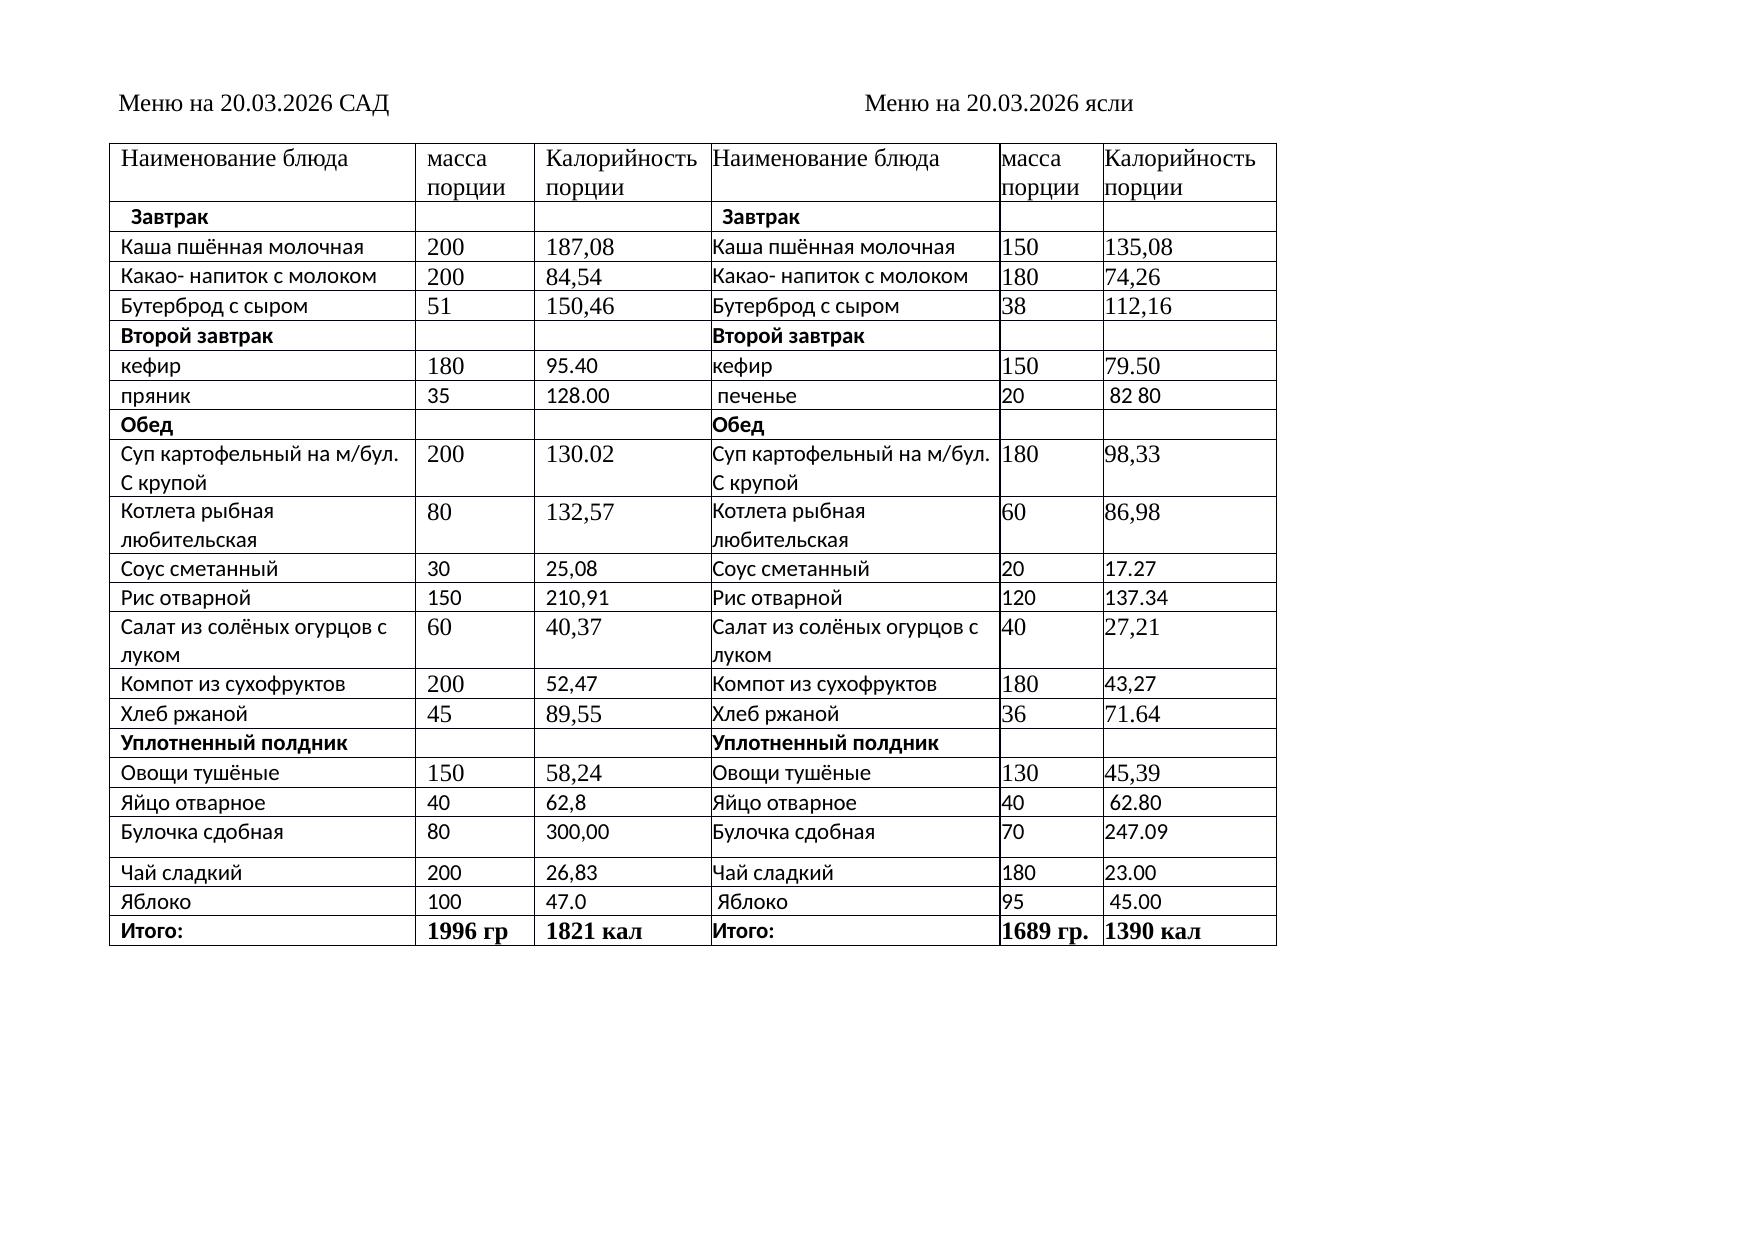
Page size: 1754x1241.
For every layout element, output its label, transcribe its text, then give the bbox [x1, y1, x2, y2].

table_cell Завтрак [712, 202, 999, 231]
table_cell кефир [712, 351, 999, 380]
table_cell [416, 410, 534, 438]
table_cell [416, 729, 534, 757]
table_cell Хлеб ржаной [110, 699, 415, 727]
table_cell 150 [1001, 351, 1103, 380]
table_cell 60 [1001, 497, 1103, 553]
table_cell 62.80 [1104, 788, 1276, 816]
table_cell 180 [1001, 262, 1103, 290]
table_cell 27,21 [1104, 612, 1276, 668]
table_cell [1001, 410, 1103, 438]
table_cell 150 [1001, 232, 1103, 261]
table_cell 128.00 [535, 381, 711, 409]
table_cell [1104, 729, 1276, 757]
table_cell Котлета рыбная любительская [712, 497, 999, 553]
table_cell 150 [416, 583, 534, 611]
table_cell 45,39 [1104, 758, 1276, 787]
table_cell Второй завтрак [110, 321, 415, 350]
table_cell 95 [1001, 887, 1103, 915]
table_header Наименование блюда [110, 144, 415, 201]
table_cell 20 [1001, 381, 1103, 409]
table_cell 40 [1001, 788, 1103, 816]
table_cell [1104, 321, 1276, 350]
table_cell Салат из солёных огурцов с луком [110, 612, 415, 668]
table_cell Булочка сдобная [712, 817, 999, 857]
table_cell Обед [110, 410, 415, 438]
table_cell 70 [1001, 817, 1103, 857]
table_cell 23.00 [1104, 858, 1276, 886]
table_cell печенье [712, 381, 999, 409]
table_cell 100 [416, 887, 534, 915]
table_cell [1001, 729, 1103, 757]
table_cell Хлеб ржаной [712, 699, 999, 727]
table_cell 1996 гр [416, 916, 534, 944]
table_cell Завтрак [110, 202, 415, 231]
table_cell [1104, 410, 1276, 438]
table_cell [416, 202, 534, 231]
table_cell Итого: [712, 916, 999, 944]
table_cell 47.0 [535, 887, 711, 915]
table_cell 80 [416, 497, 534, 553]
table_cell 98,33 [1104, 440, 1276, 496]
table_cell Уплотненный полдник [110, 729, 415, 757]
table_cell 58,24 [535, 758, 711, 787]
table_cell 52,47 [535, 669, 711, 698]
table_cell 300,00 [535, 817, 711, 857]
table_cell 60 [416, 612, 534, 668]
table_cell 40 [416, 788, 534, 816]
table_cell 120 [1001, 583, 1103, 611]
table_cell 247.09 [1104, 817, 1276, 857]
table_cell [535, 321, 711, 350]
table_cell Соус сметанный [712, 554, 999, 582]
table_cell Яблоко [712, 887, 999, 915]
table_cell Соус сметанный [110, 554, 415, 582]
table_cell 180 [1001, 858, 1103, 886]
table_cell 1821 кал [535, 916, 711, 944]
table_cell 43,27 [1104, 669, 1276, 698]
table_cell Обед [712, 410, 999, 438]
table_cell Какао- напиток с молоком [712, 262, 999, 290]
table_cell Суп картофельный на м/бул. С крупой [110, 440, 415, 496]
table_cell пряник [110, 381, 415, 409]
table_cell [1001, 202, 1103, 231]
text Меню на 20.03.2026 САД Меню на 20.03.2026 ясли [118, 88, 1636, 117]
table_cell Яйцо отварное [712, 788, 999, 816]
table_header Калорийность порции [1104, 144, 1276, 201]
table_cell 30 [416, 554, 534, 582]
table_cell 25,08 [535, 554, 711, 582]
table_cell 51 [416, 291, 534, 320]
table_cell Какао- напиток с молоком [110, 262, 415, 290]
table_cell 150,46 [535, 291, 711, 320]
table_cell Овощи тушёные [110, 758, 415, 787]
table_cell 1390 кал [1104, 916, 1276, 944]
table_cell Чай сладкий [110, 858, 415, 886]
table_cell 150 [416, 758, 534, 787]
table_cell [535, 410, 711, 438]
table_cell 89,55 [535, 699, 711, 727]
table_cell 17.27 [1104, 554, 1276, 582]
table_cell Компот из сухофруктов [712, 669, 999, 698]
table_cell Котлета рыбная любительская [110, 497, 415, 553]
table_cell 200 [416, 440, 534, 496]
table_cell 36 [1001, 699, 1103, 727]
table_header Наименование блюда [712, 144, 999, 201]
table_cell Второй завтрак [712, 321, 999, 350]
table_cell 1689 гр. [1001, 916, 1103, 944]
table_cell Бутерброд с сыром [110, 291, 415, 320]
table_cell 200 [416, 858, 534, 886]
table_cell 132,57 [535, 497, 711, 553]
table_cell 35 [416, 381, 534, 409]
table_cell Яблоко [110, 887, 415, 915]
table_cell 210,91 [535, 583, 711, 611]
table_cell 20 [1001, 554, 1103, 582]
table_cell Бутерброд с сыром [712, 291, 999, 320]
table_cell Рис отварной [712, 583, 999, 611]
table_cell Суп картофельный на м/бул. С крупой [712, 440, 999, 496]
table_cell Компот из сухофруктов [110, 669, 415, 698]
table_cell [535, 202, 711, 231]
table_cell 74,26 [1104, 262, 1276, 290]
table_cell [416, 321, 534, 350]
table_cell Овощи тушёные [712, 758, 999, 787]
table_cell 95.40 [535, 351, 711, 380]
table_cell 200 [416, 669, 534, 698]
table_header масса порции [416, 144, 534, 201]
table_cell 40,37 [535, 612, 711, 668]
table_header Калорийность порции [535, 144, 711, 201]
table_cell 71.64 [1104, 699, 1276, 727]
table_cell 40 [1001, 612, 1103, 668]
table_cell 79.50 [1104, 351, 1276, 380]
table_cell Каша пшённая молочная [712, 232, 999, 261]
table_cell 200 [416, 262, 534, 290]
table_header масса порции [1001, 144, 1103, 201]
table_cell Каша пшённая молочная [110, 232, 415, 261]
table_cell Итого: [110, 916, 415, 944]
table_cell 38 [1001, 291, 1103, 320]
table_cell [1104, 202, 1276, 231]
table_cell 84,54 [535, 262, 711, 290]
table_cell 187,08 [535, 232, 711, 261]
table_cell Яйцо отварное [110, 788, 415, 816]
table_cell 45 [416, 699, 534, 727]
table_cell Рис отварной [110, 583, 415, 611]
table_cell 180 [416, 351, 534, 380]
table_cell Чай сладкий [712, 858, 999, 886]
table_cell 137.34 [1104, 583, 1276, 611]
table_cell 180 [1001, 669, 1103, 698]
table_cell 200 [416, 232, 534, 261]
table_cell Салат из солёных огурцов с луком [712, 612, 999, 668]
table_cell 130.02 [535, 440, 711, 496]
table_cell 82 80 [1104, 381, 1276, 409]
table_cell 80 [416, 817, 534, 857]
table_cell 26,83 [535, 858, 711, 886]
table_cell 135,08 [1104, 232, 1276, 261]
table_cell 180 [1001, 440, 1103, 496]
table_cell [535, 729, 711, 757]
table_cell Уплотненный полдник [712, 729, 999, 757]
table_cell кефир [110, 351, 415, 380]
table_cell 62,8 [535, 788, 711, 816]
table_cell [1001, 321, 1103, 350]
table_cell 112,16 [1104, 291, 1276, 320]
table_cell 130 [1001, 758, 1103, 787]
table_cell 86,98 [1104, 497, 1276, 553]
table_cell Булочка сдобная [110, 817, 415, 857]
table_cell 45.00 [1104, 887, 1276, 915]
